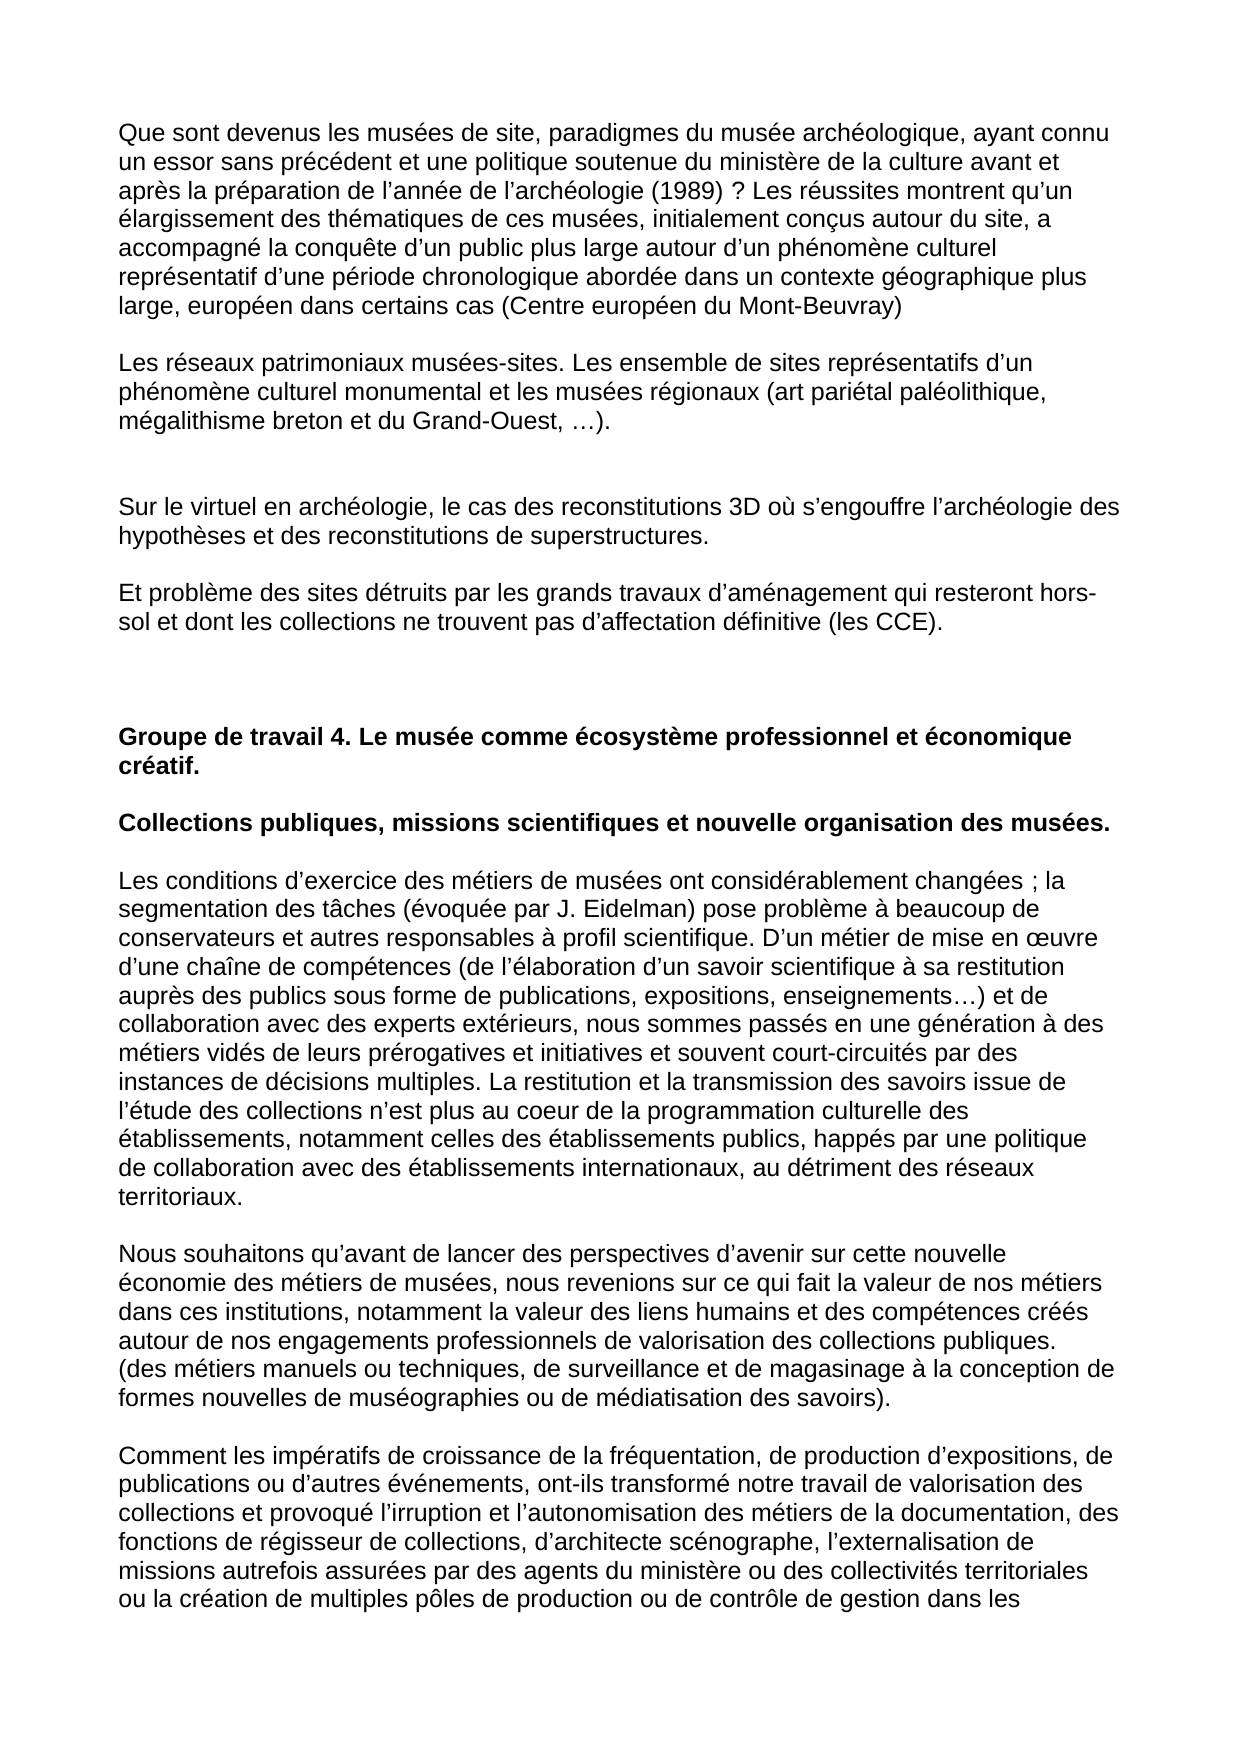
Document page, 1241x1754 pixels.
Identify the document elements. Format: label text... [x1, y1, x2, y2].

text Les réseaux patrimoniaux musées-sites. Les ensemble de sites représentatifs d’un phénomène culturel monumental et les musées régionaux (art pariétal paléolithique, mégalithisme breton et du Grand-Ouest, …). [118, 348, 1122, 434]
text Que sont devenus les musées de site, paradigmes du musée archéologique, ayant connu un essor sans précédent et une politique soutenue du ministère de la culture avant et après la préparation de l’année de l’archéologie (1989) ? Les réussites montrent qu’un élargissement des thématiques de ces musées, initialement conçus autour du site, a accompagné la conquête d’un public plus large autour d’un phénomène culturel représentatif d’une période chronologique abordée dans un contexte géographique plus large, européen dans certains cas (Centre européen du Mont-Beuvray) [118, 118, 1122, 319]
text Les conditions d’exercice des métiers de musées ont considérablement changées ; la segmentation des tâches (évoquée par J. Eidelman) pose problème à beaucoup de conservateurs et autres responsables à profil scientifique. D’un métier de mise en œuvre d’une chaîne de compétences (de l’élaboration d’un savoir scientifique à sa restitution auprès des publics sous forme de publications, expositions, enseignements…) et de collaboration avec des experts extérieurs, nous sommes passés en une génération à des métiers vidés de leurs prérogatives et initiatives et souvent court-circuités par des instances de décisions multiples. La restitution et la transmission des savoirs issue de l’étude des collections n’est plus au coeur de la programmation culturelle des établissements, notamment celles des établissements publics, happés par une politique de collaboration avec des établissements internationaux, au détriment des réseaux territoriaux. [118, 866, 1122, 1211]
text Nous souhaitons qu’avant de lancer des perspectives d’avenir sur cette nouvelle économie des métiers de musées, nous revenions sur ce qui fait la valeur de nos métiers dans ces institutions, notamment la valeur des liens humains et des compétences créés autour de nos engagements professionnels de valorisation des collections publiques. [118, 1239, 1122, 1354]
text Comment les impératifs de croissance de la fréquentation, de production d’expositions, de publications ou d’autres événements, ont-ils transformé notre travail de valorisation des collections et provoqué l’irruption et l’autonomisation des métiers de la documentation, des fonctions de régisseur de collections, d’architecte scénographe, l’externalisation de missions autrefois assurées par des agents du ministère ou des collectivités territoriales ou la création de multiples pôles de production ou de contrôle de gestion dans les [118, 1441, 1122, 1613]
text (des métiers manuels ou techniques, de surveillance et de magasinage à la conception de formes nouvelles de muséographies ou de médiatisation des savoirs). [118, 1354, 1122, 1412]
text Collections publiques, missions scientifiques et nouvelle organisation des musées. [118, 808, 1122, 837]
text Sur le virtuel en archéologie, le cas des reconstitutions 3D où s’engouffre l’archéologie des hypothèses et des reconstitutions de superstructures. [118, 492, 1122, 549]
text Et problème des sites détruits par les grands travaux d’aménagement qui resteront hors-sol et dont les collections ne trouvent pas d’affectation définitive (les CCE). [118, 578, 1122, 636]
text Groupe de travail 4. Le musée comme écosystème professionnel et économique créatif. [118, 722, 1122, 779]
